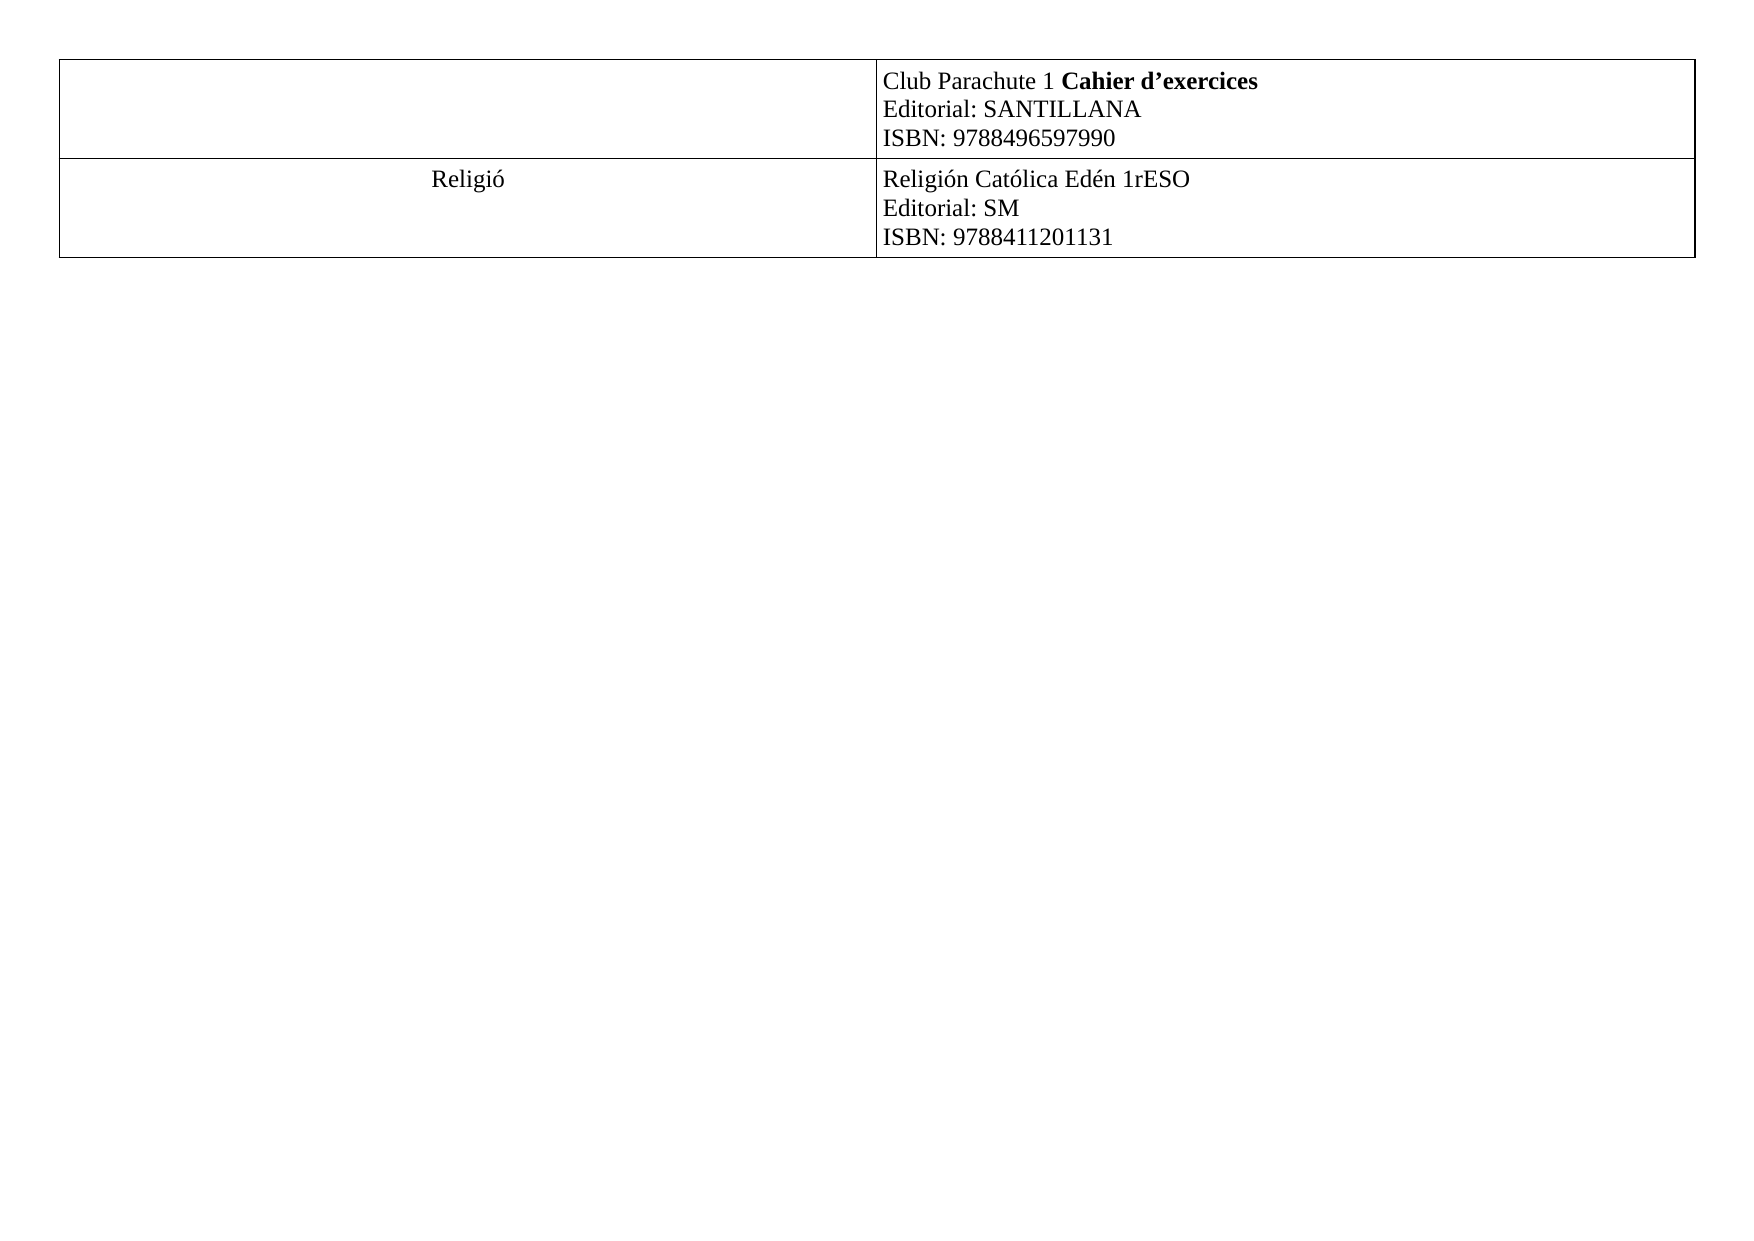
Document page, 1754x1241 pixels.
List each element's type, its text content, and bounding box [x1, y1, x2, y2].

table_cell Religión Católica Edén 1rESO Editorial: SM ISBN: 9788411201131 [877, 159, 1694, 257]
table_cell [60, 60, 876, 158]
table_cell Religió [60, 159, 876, 257]
table_cell Club Parachute 1 Cahier d’exercices Editorial: SANTILLANA ISBN: 9788496597990 [877, 60, 1694, 158]
